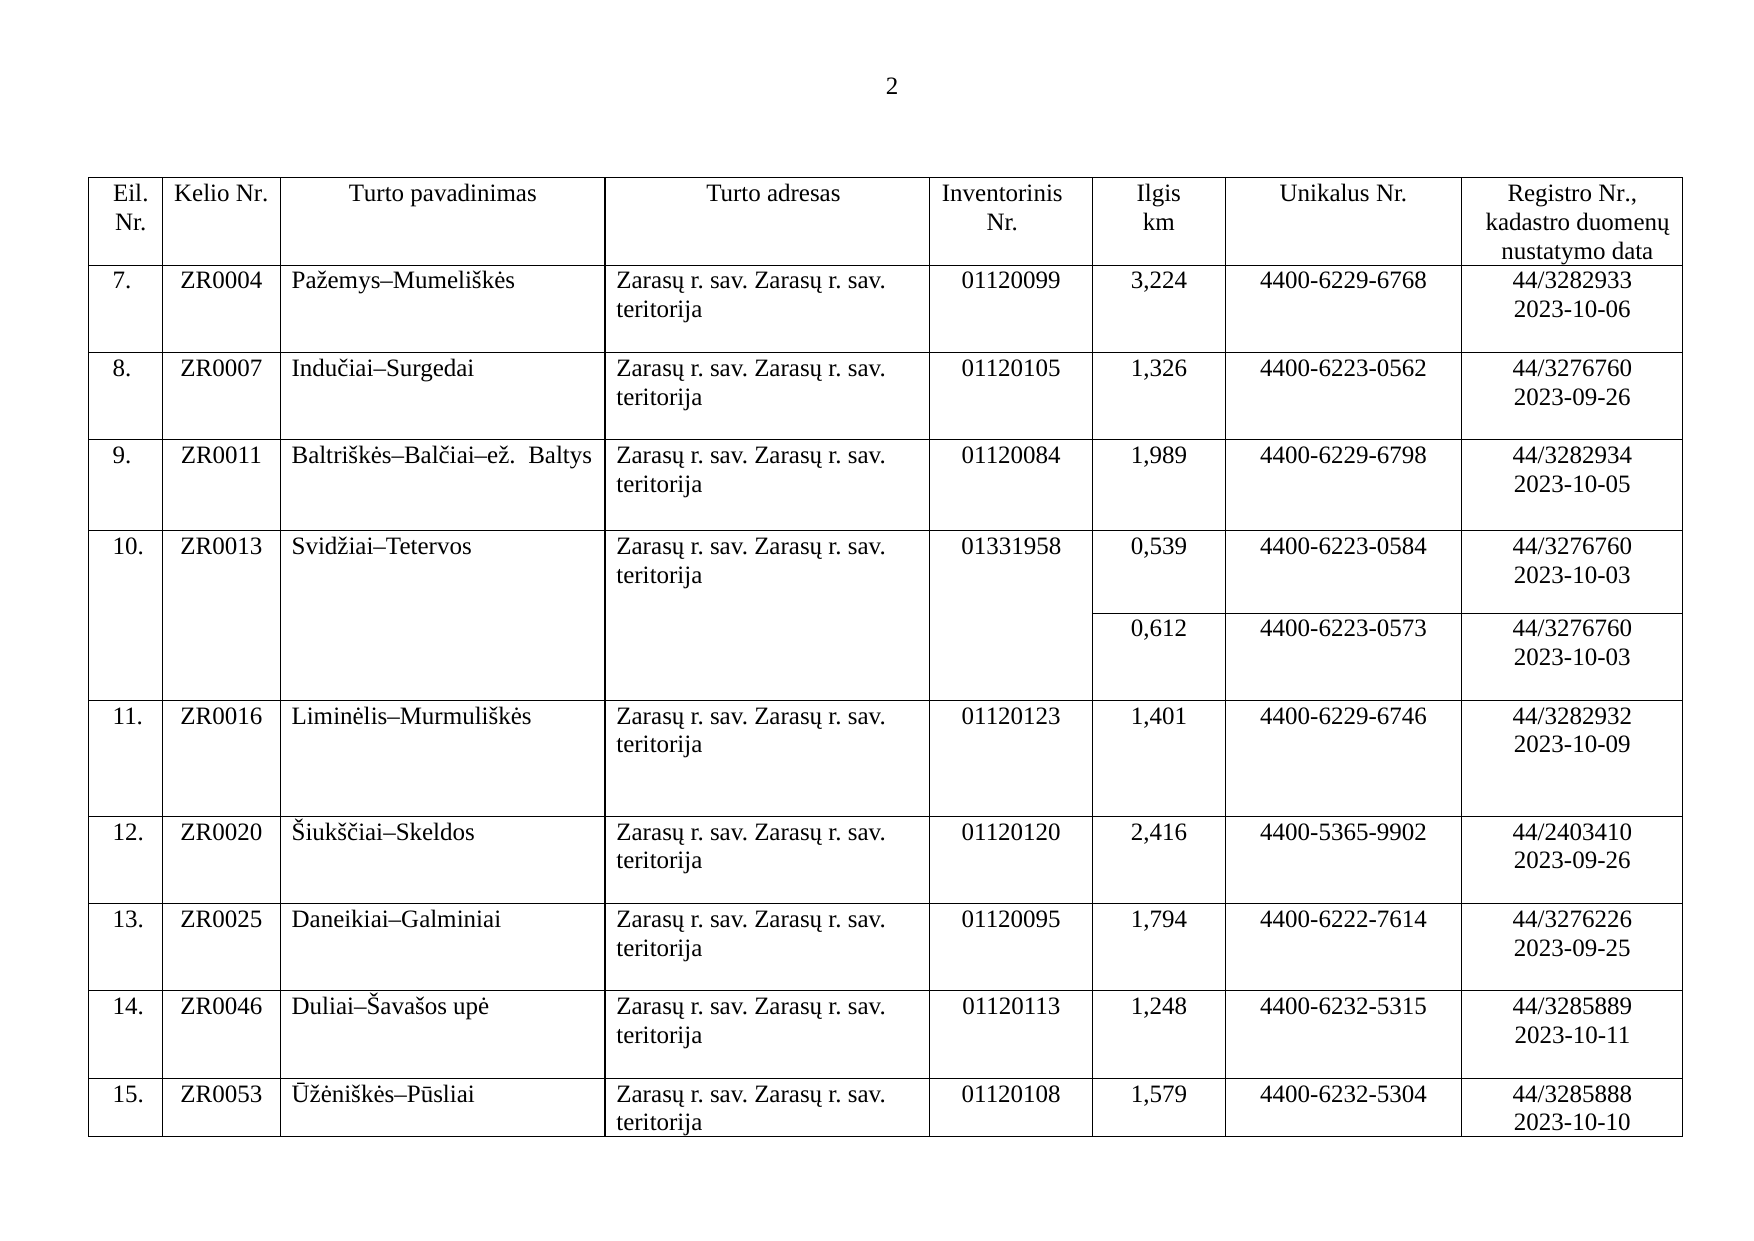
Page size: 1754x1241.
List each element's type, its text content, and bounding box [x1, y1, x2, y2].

table_cell 0,539 [1093, 531, 1225, 612]
table_header Ilgis km [1093, 178, 1225, 264]
table_cell 1,579 [1093, 1079, 1225, 1136]
table_cell Svidžiai–Tetervos [281, 531, 604, 700]
table_cell 44/3276760 2023-10-03 [1462, 614, 1682, 700]
table_cell ZR0020 [163, 817, 280, 903]
table_cell 1,326 [1093, 353, 1225, 439]
table_cell Zarasų r. sav. Zarasų r. sav. teritorija [606, 353, 929, 439]
table_cell 01120084 [930, 440, 1092, 530]
table_cell Ūžėniškės–Pūsliai [281, 1079, 604, 1136]
table_header Turto adresas [606, 178, 929, 264]
table_cell ZR0011 [163, 440, 280, 530]
table_header Inventorinis Nr. [930, 178, 1092, 264]
table_cell 4400-6229-6768 [1226, 266, 1461, 352]
table_cell ZR0013 [163, 531, 280, 700]
table_cell 7. [89, 266, 162, 352]
table_cell 44/3276760 2023-10-03 [1462, 531, 1682, 612]
table_cell 1,401 [1093, 701, 1225, 816]
table_cell 8. [89, 353, 162, 439]
table_cell 01120108 [930, 1079, 1092, 1136]
table_cell 01331958 [930, 531, 1092, 700]
table_header Kelio Nr. [163, 178, 280, 264]
table_cell 4400-6229-6746 [1226, 701, 1461, 816]
table_cell Zarasų r. sav. Zarasų r. sav. teritorija [606, 817, 929, 903]
table_cell 44/3282934 2023-10-05 [1462, 440, 1682, 530]
table_cell 14. [89, 991, 162, 1078]
table_cell 01120120 [930, 817, 1092, 903]
table_cell Zarasų r. sav. Zarasų r. sav. teritorija [606, 904, 929, 990]
table_cell 13. [89, 904, 162, 990]
table_cell 1,989 [1093, 440, 1225, 530]
table_cell 0,612 [1093, 614, 1225, 700]
table_cell ZR0053 [163, 1079, 280, 1136]
table_cell Zarasų r. sav. Zarasų r. sav. teritorija [606, 531, 929, 700]
table_cell 9. [89, 440, 162, 530]
table_cell 1,794 [1093, 904, 1225, 990]
table_cell 01120105 [930, 353, 1092, 439]
table_cell Daneikiai–Galminiai [281, 904, 604, 990]
table_cell 3,224 [1093, 266, 1225, 352]
table_cell Zarasų r. sav. Zarasų r. sav. teritorija [606, 991, 929, 1078]
table_cell ZR0016 [163, 701, 280, 816]
table_cell Zarasų r. sav. Zarasų r. sav. teritorija [606, 440, 929, 530]
table_cell Zarasų r. sav. Zarasų r. sav. teritorija [606, 266, 929, 352]
table_cell Liminėlis–Murmuliškės [281, 701, 604, 816]
table_cell 4400-6229-6798 [1226, 440, 1461, 530]
table_cell 4400-6222-7614 [1226, 904, 1461, 990]
table_header Registro Nr., kadastro duomenų nustatymo data [1462, 178, 1682, 264]
table_cell ZR0004 [163, 266, 280, 352]
table_cell ZR0046 [163, 991, 280, 1078]
table_cell ZR0025 [163, 904, 280, 990]
table_cell 4400-5365-9902 [1226, 817, 1461, 903]
table_cell 44/3285889 2023-10-11 [1462, 991, 1682, 1078]
table_cell 44/2403410 2023-09-26 [1462, 817, 1682, 903]
table_cell 01120113 [930, 991, 1092, 1078]
table_cell Zarasų r. sav. Zarasų r. sav. teritorija [606, 701, 929, 816]
table_cell Baltriškės–Balčiai–ež. Baltys [281, 440, 604, 530]
table_cell 01120123 [930, 701, 1092, 816]
table_cell 11. [89, 701, 162, 816]
table_cell 01120099 [930, 266, 1092, 352]
table_header Eil. Nr. [89, 178, 162, 264]
table_cell 12. [89, 817, 162, 903]
table_cell 15. [89, 1079, 162, 1136]
table_cell 1,248 [1093, 991, 1225, 1078]
table_cell 4400-6223-0584 [1226, 531, 1461, 612]
table_cell 4400-6232-5315 [1226, 991, 1461, 1078]
table_cell Pažemys–Mumeliškės [281, 266, 604, 352]
table_header Unikalus Nr. [1226, 178, 1461, 264]
table_header Turto pavadinimas [281, 178, 604, 264]
table_cell Indučiai–Surgedai [281, 353, 604, 439]
table_cell 10. [89, 531, 162, 700]
table_cell 4400-6223-0573 [1226, 614, 1461, 700]
table_cell 44/3276226 2023-09-25 [1462, 904, 1682, 990]
table_cell 01120095 [930, 904, 1092, 990]
table_cell Šiukščiai–Skeldos [281, 817, 604, 903]
table_cell 44/3276760 2023-09-26 [1462, 353, 1682, 439]
table_cell Duliai–Šavašos upė [281, 991, 604, 1078]
table_cell 2,416 [1093, 817, 1225, 903]
table_cell 4400-6232-5304 [1226, 1079, 1461, 1136]
table_cell ZR0007 [163, 353, 280, 439]
table_cell Zarasų r. sav. Zarasų r. sav. teritorija [606, 1079, 929, 1136]
table_cell 44/3282932 2023-10-09 [1462, 701, 1682, 816]
table_cell 4400-6223-0562 [1226, 353, 1461, 439]
table_cell 44/3285888 2023-10-10 [1462, 1079, 1682, 1136]
table_cell 44/3282933 2023-10-06 [1462, 266, 1682, 352]
